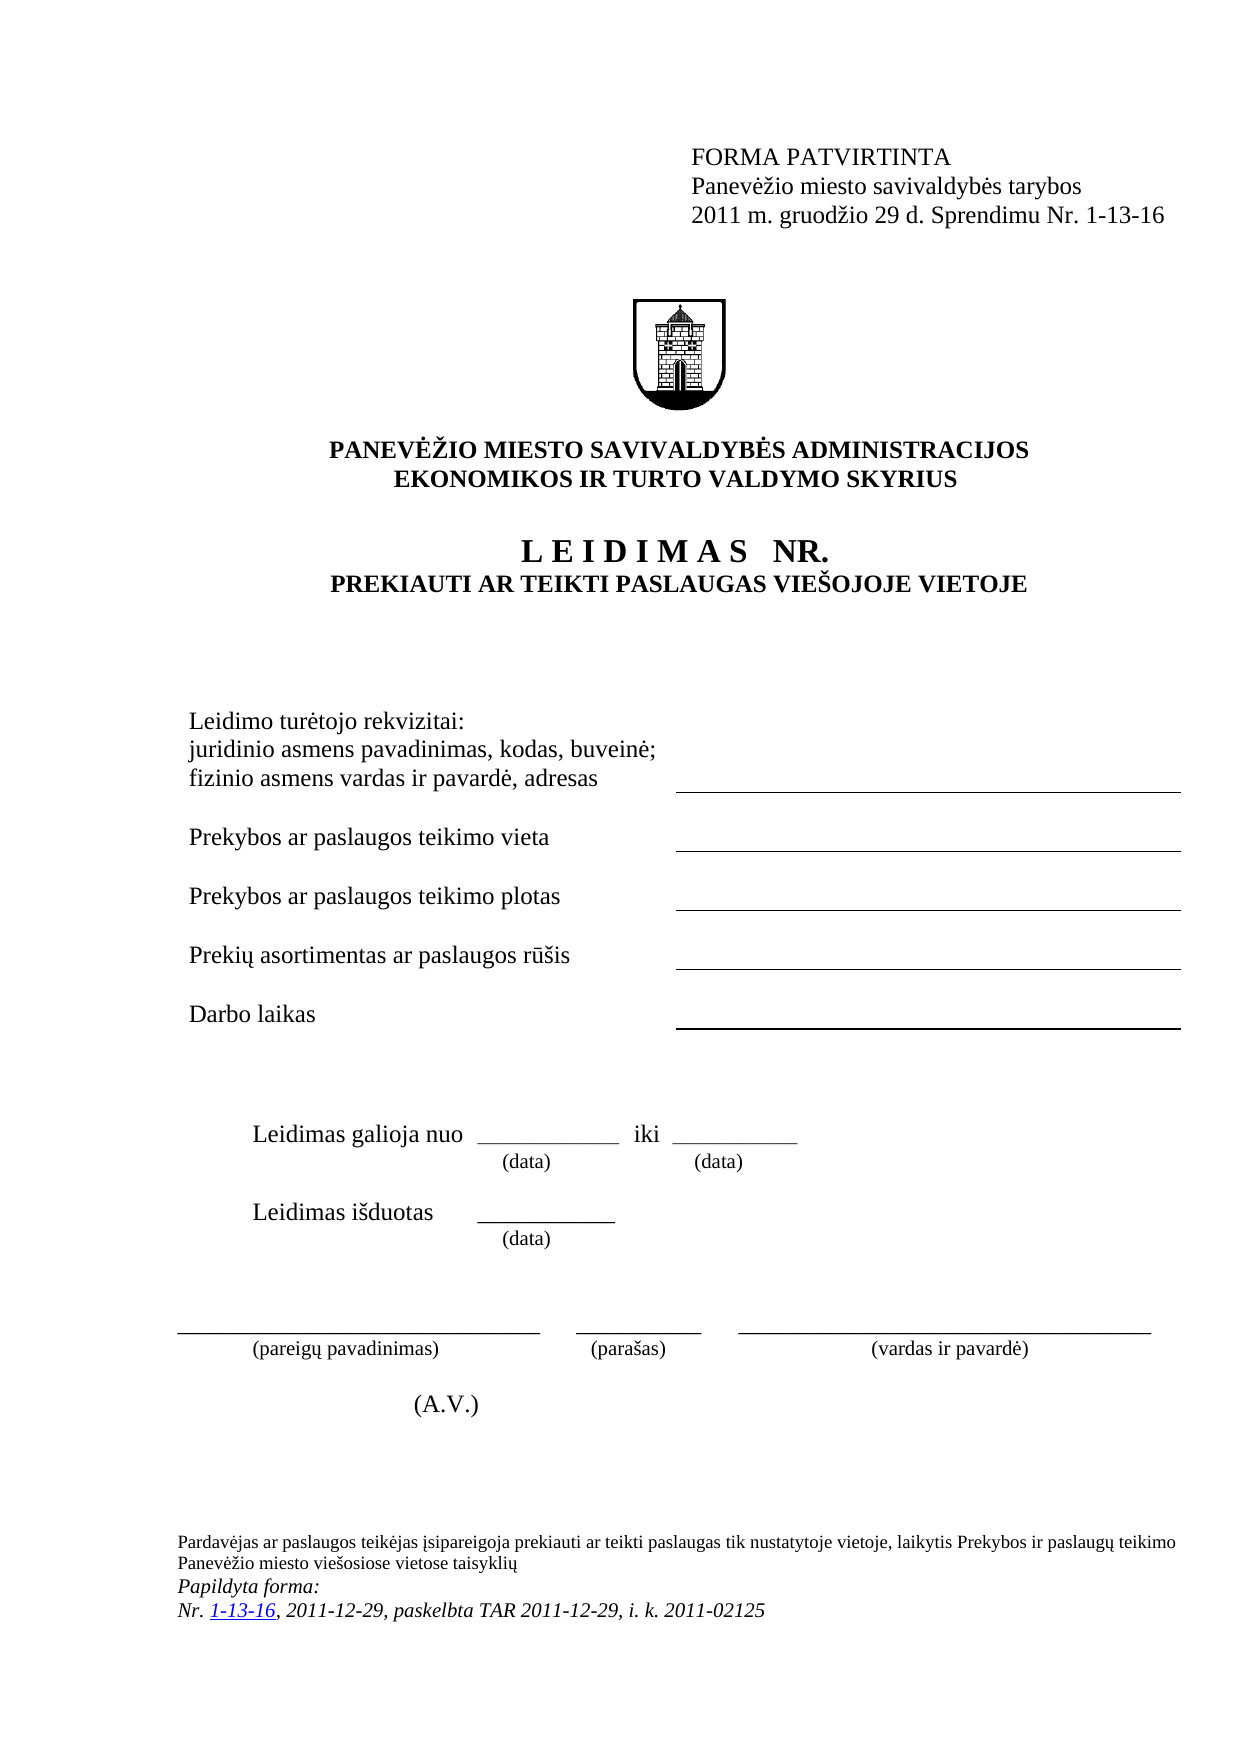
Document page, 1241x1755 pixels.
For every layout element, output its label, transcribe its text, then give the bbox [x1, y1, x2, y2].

text Papildyta forma: [177, 1574, 1181, 1598]
text FORMA PATVIRTINTA [177, 142, 1181, 171]
text Leidimas išduotas ___________ [177, 1197, 1181, 1226]
text (A.V.) [177, 1389, 1181, 1418]
table_header Leidimo turėtojo rekvizitai: juridinio asmens pavadinimas, kodas, buveinė; fizinio asmens vardas ir pavardė, adresas [177, 677, 676, 792]
text Leidimas galioja nuo _________________ iki _______________ [177, 1116, 1181, 1149]
text 2011 m. gruodžio 29 d. Sprendimu Nr. 1-13-16 [177, 200, 1181, 228]
table_cell [676, 1030, 1181, 1116]
table_cell Darbo laikas [177, 969, 676, 1028]
table_cell Prekybos ar paslaugos teikimo plotas [177, 851, 676, 910]
table_cell [676, 852, 1181, 910]
text Pardavėjas ar paslaugos teikėjas įsipareigoja prekiauti ar teikti paslaugas tik nustatytoje vietoje, laikytis Prekybos ir paslaugų teikimo Panevėžio miesto viešosiose vietose taisyklių [177, 1531, 1226, 1574]
text Nr. 1-13-16, 2011-12-29, paskelbta TAR 2011-12-29, i. k. 2011-02125 [177, 1598, 1181, 1622]
table_cell Prekybos ar paslaugos teikimo vieta [177, 792, 676, 851]
table_cell Prekių asortimentas ar paslaugos rūšis [177, 910, 676, 969]
table_cell [676, 970, 1181, 1028]
text EKONOMIKOS IR TURTO VALDYMO SKYRIUS [177, 464, 1181, 493]
text Panevėžio miesto savivaldybės tarybos [177, 171, 1181, 200]
table_cell [676, 911, 1181, 969]
text L E I D I M A S NR. [177, 531, 1181, 569]
table_header [676, 677, 1181, 792]
table_cell [177, 1028, 676, 1116]
text PREKIAUTI AR TEIKTI PASLAUGAS VIEŠOJOJE VIETOJE [177, 569, 1181, 598]
text (pareigų pavadinimas) (parašas) (vardas ir pavardė) [252, 1336, 1181, 1360]
text (data) [177, 1226, 1181, 1250]
text _____________________________ __________ _________________________________ [177, 1308, 1181, 1336]
table_cell [676, 793, 1181, 851]
text PANEVĖŽIO MIESTO SAVIVALDYBĖS ADMINISTRACIJOS [177, 435, 1181, 464]
text (data) (data) [177, 1149, 1181, 1173]
